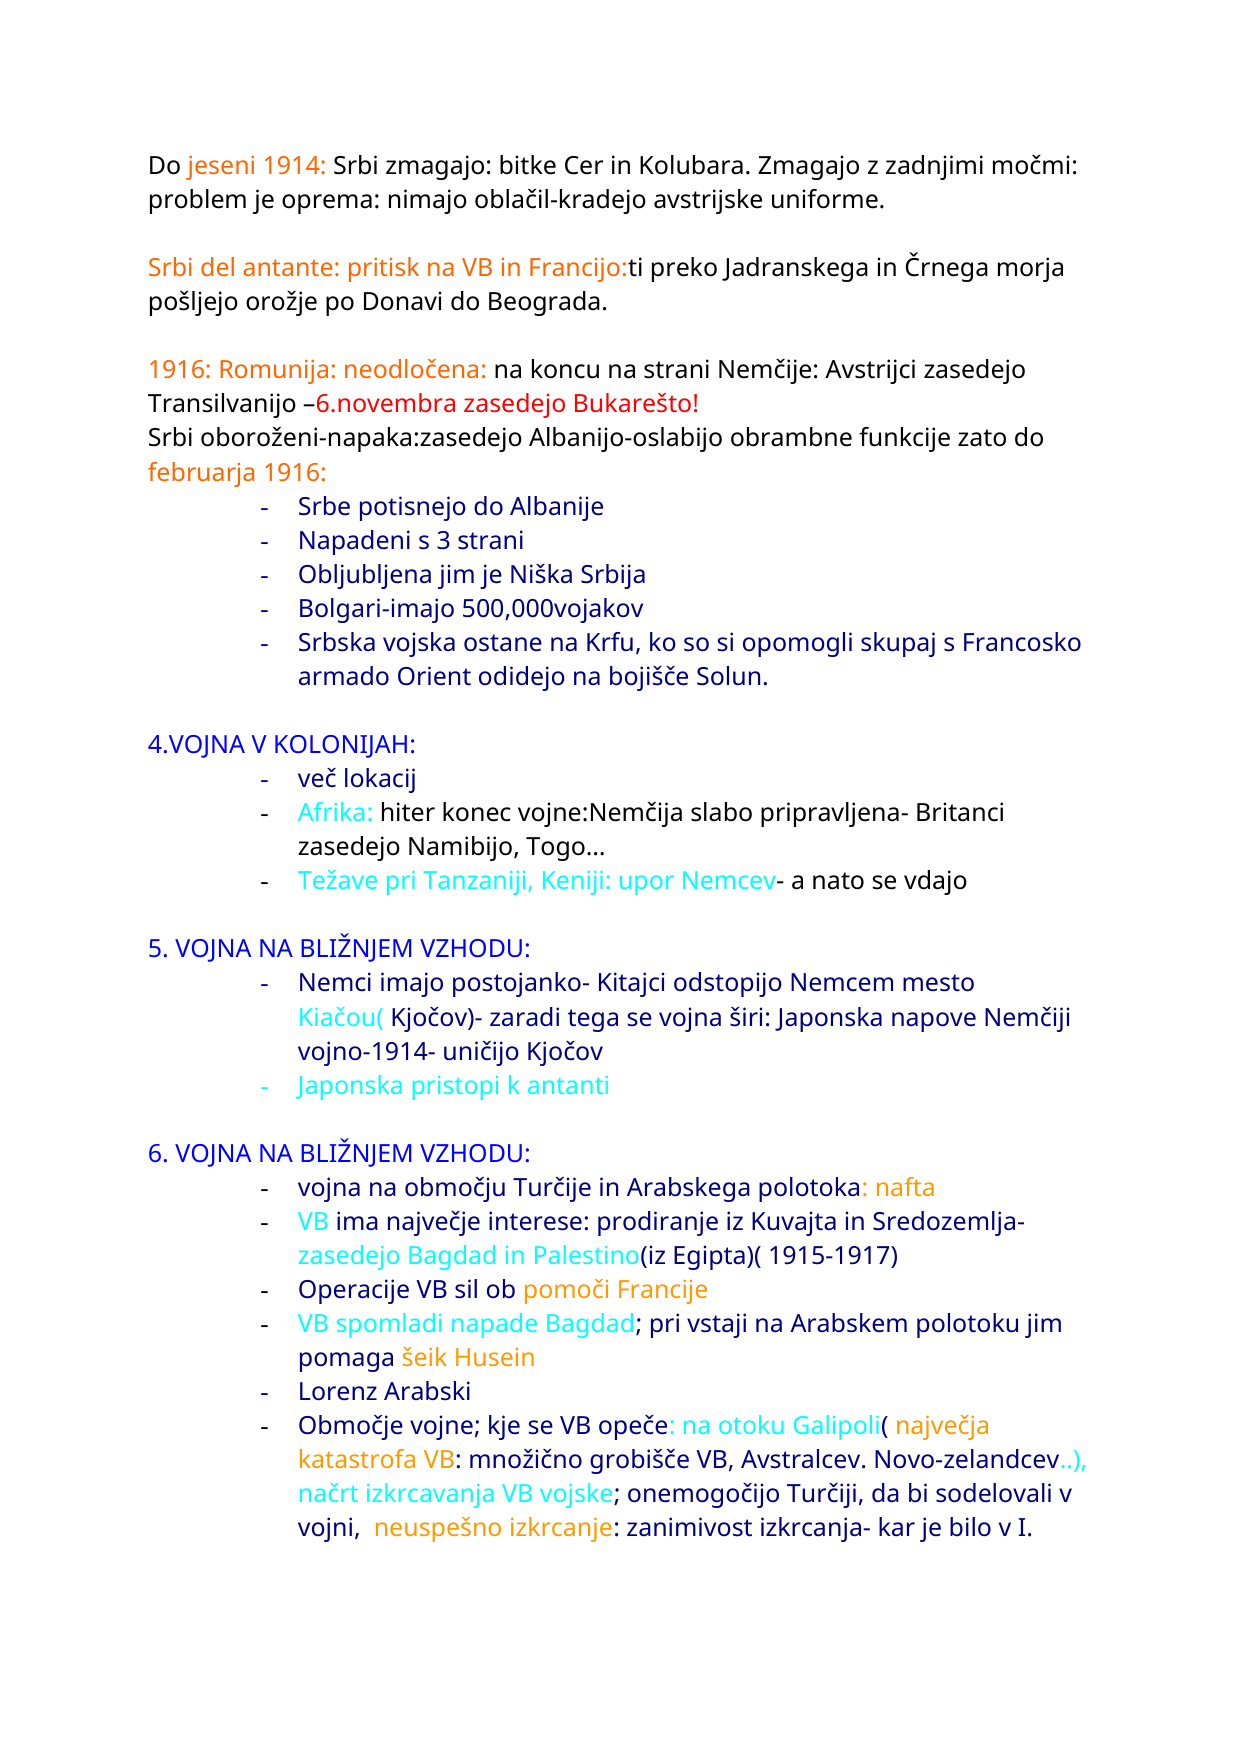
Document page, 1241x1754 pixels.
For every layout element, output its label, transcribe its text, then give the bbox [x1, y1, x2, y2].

list vojna na območju Turčije in Arabskega polotoka: nafta [260, 1169, 1093, 1203]
text 1916: Romunija: neodločena: na koncu na strani Nemčije: Avstrijci zasedejo Transilvanijo –6.novembra zasedejo Bukarešto! [148, 352, 1093, 420]
list VB spomladi napade Bagdad; pri vstaji na Arabskem polotoku jim pomaga šeik Husein [260, 1306, 1093, 1374]
list Srbe potisnejo do Albanije [260, 488, 1093, 522]
text 5. VOJNA NA BLIŽNJEM VZHODU: [148, 931, 1093, 965]
list Afrika: hiter konec vojne:Nemčija slabo pripravljena- Britanci zasedejo Namibijo, Togo… [260, 795, 1093, 863]
text 4.VOJNA V KOLONIJAH: [148, 727, 1093, 761]
text Srbi oboroženi-napaka:zasedejo Albanijo-oslabijo obrambne funkcije zato do februarja 1916: [148, 420, 1093, 488]
text 6. VOJNA NA BLIŽNJEM VZHODU: [148, 1135, 1093, 1169]
list Napadeni s 3 strani [260, 522, 1093, 556]
list Srbska vojska ostane na Krfu, ko so si opomogli skupaj s Francosko armado Orient odidejo na bojišče Solun. [260, 624, 1093, 693]
list Obljubljena jim je Niška Srbija [260, 556, 1093, 590]
list VB ima največje interese: prodiranje iz Kuvajta in Sredozemlja- zasedejo Bagdad in Palestino(iz Egipta)( 1915-1917) [260, 1203, 1093, 1272]
list več lokacij [260, 761, 1093, 795]
text Srbi del antante: pritisk na VB in Francijo:ti preko Jadranskega in Črnega morja pošljejo orožje po Donavi do Beograda. [148, 250, 1093, 318]
list Težave pri Tanzaniji, Keniji: upor Nemcev- a nato se vdajo [260, 863, 1093, 897]
list Bolgari-imajo 500,000vojakov [260, 590, 1093, 624]
list Območje vojne; kje se VB opeče: na otoku Galipoli( največja katastrofa VB: množično grobišče VB, Avstralcev. Novo-zelandcev..), načrt izkrcavanja VB vojske; onemogočijo Turčiji, da bi sodelovali v vojni, neuspešno izkrcanje: zanimivost izkrcanja- kar je bilo v I. [260, 1408, 1093, 1544]
list Operacije VB sil ob pomoči Francije [260, 1272, 1093, 1306]
text Do jeseni 1914: Srbi zmagajo: bitke Cer in Kolubara. Zmagajo z zadnjimi močmi: problem je oprema: nimajo oblačil-kradejo avstrijske uniforme. [148, 148, 1093, 216]
list Japonska pristopi k antanti [260, 1067, 1093, 1101]
list Nemci imajo postojanko- Kitajci odstopijo Nemcem mesto Kiačou( Kjočov)- zaradi tega se vojna širi: Japonska napove Nemčiji vojno-1914- uničijo Kjočov [260, 965, 1093, 1067]
list Lorenz Arabski [260, 1374, 1093, 1408]
